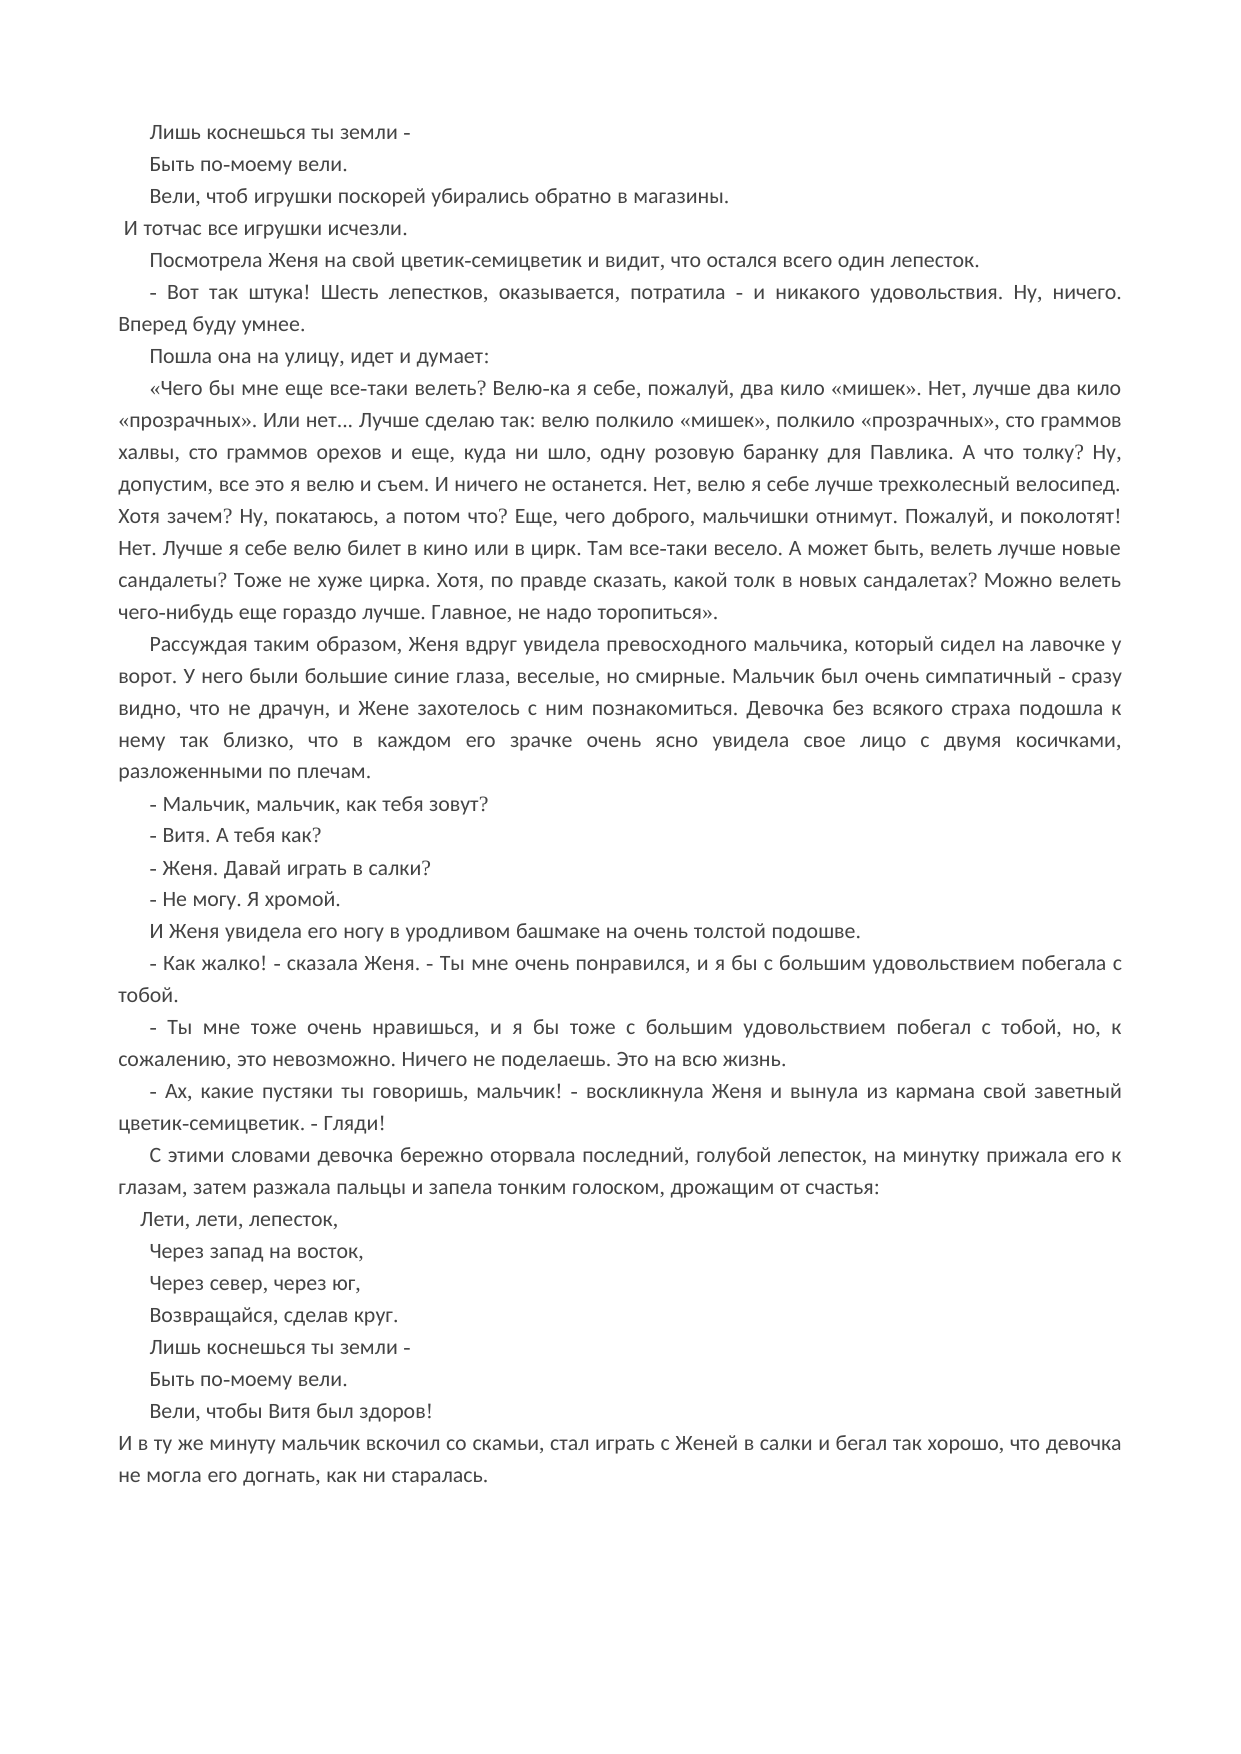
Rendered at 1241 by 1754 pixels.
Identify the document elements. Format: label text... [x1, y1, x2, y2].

text Лети, лети, лепесток, [118, 1205, 1122, 1232]
text Пошла она на улицу, идет и думает: [118, 342, 1122, 369]
text - Мальчик, мальчик, как тебя зовут? [118, 790, 1122, 816]
text Вели, чтобы Витя был здоров! [118, 1397, 1122, 1424]
text - Женя. Давай играть в салки? [118, 854, 1122, 880]
text Быть по-моему вели. [118, 1365, 1122, 1392]
text Вели, чтоб игрушки поскорей убирались обратно в магазины. [118, 182, 1122, 209]
text Рассуждая таким образом, Женя вдруг увидела превосходного мальчика, который сидел на лавочке у ворот. У него были большие синие глаза, веселые, но смирные. Мальчик был очень симпатичный - сразу видно, что не драчун, и Жене захотелось с ним познакомиться. Девочка без всякого страха подошла к нему так близко, что в каждом его зрачке очень ясно увидела свое лицо с двумя косичками, разложенными по плечам. [118, 630, 1122, 784]
text Возвращайся, сделав круг. [118, 1301, 1122, 1328]
text Лишь коснешься ты земли - [118, 1333, 1122, 1360]
text - Ты мне тоже очень нравишься, и я бы тоже с большим удовольствием побегал с тобой, но, к сожалению, это невозможно. Ничего не поделаешь. Это на всю жизнь. [118, 1013, 1122, 1072]
text Лишь коснешься ты земли - [118, 118, 1122, 145]
text Через север, через юг, [118, 1269, 1122, 1296]
text Посмотрела Женя на свой цветик-семицветик и видит, что остался всего один лепесток. [118, 246, 1122, 273]
text - Как жалко! - сказала Женя. - Ты мне очень понравился, и я бы с большим удовольствием побегала с тобой. [118, 949, 1122, 1008]
text И в ту же минуту мальчик вскочил со скамьи, стал играть с Женей в салки и бегал так хорошо, что девочка не могла его догнать, как ни старалась. [118, 1429, 1122, 1488]
text С этими словами девочка бережно оторвала последний, голубой лепесток, на минутку прижала его к глазам, затем разжала пальцы и запела тонким голоском, дрожащим от счастья: [118, 1141, 1122, 1200]
text - Ах, какие пустяки ты говоришь, мальчик! - воскликнула Женя и вынула из кармана свой заветный цветик-семицветик. - Гляди! [118, 1077, 1122, 1136]
text - Вот так штука! Шесть лепестков, оказывается, потратила - и никакого удовольствия. Ну, ничего. Вперед буду умнее. [118, 278, 1122, 337]
text - Не могу. Я хромой. [118, 886, 1122, 912]
text «Чего бы мне еще все-таки велеть? Велю-ка я себе, пожалуй, два кило «мишек». Нет, лучше два кило «прозрачных». Или нет... Лучше сделаю так: велю полкило «мишек», полкило «прозрачных», сто граммов халвы, сто граммов орехов и еще, куда ни шло, одну розовую баранку для Павлика. А что толку? Ну, допустим, все это я велю и съем. И ничего не останется. Нет, велю я себе лучше трехколесный велосипед. Хотя зачем? Ну, покатаюсь, а потом что? Еще, чего доброго, мальчишки отнимут. Пожалуй, и поколотят! Нет. Лучше я себе велю билет в кино или в цирк. Там все-таки весело. А может быть, велеть лучше новые сандалеты? Тоже не хуже цирка. Хотя, по правде сказать, какой толк в новых сандалетах? Можно велеть чего-нибудь еще гораздо лучше. Главное, не надо торопиться». [118, 374, 1122, 624]
text Через запад на восток, [118, 1237, 1122, 1264]
text И тотчас все игрушки исчезли. [118, 214, 1122, 241]
text - Витя. А тебя как? [118, 822, 1122, 848]
text Быть по-моему вели. [118, 150, 1122, 177]
text И Женя увидела его ногу в уродливом башмаке на очень толстой подошве. [118, 918, 1122, 944]
